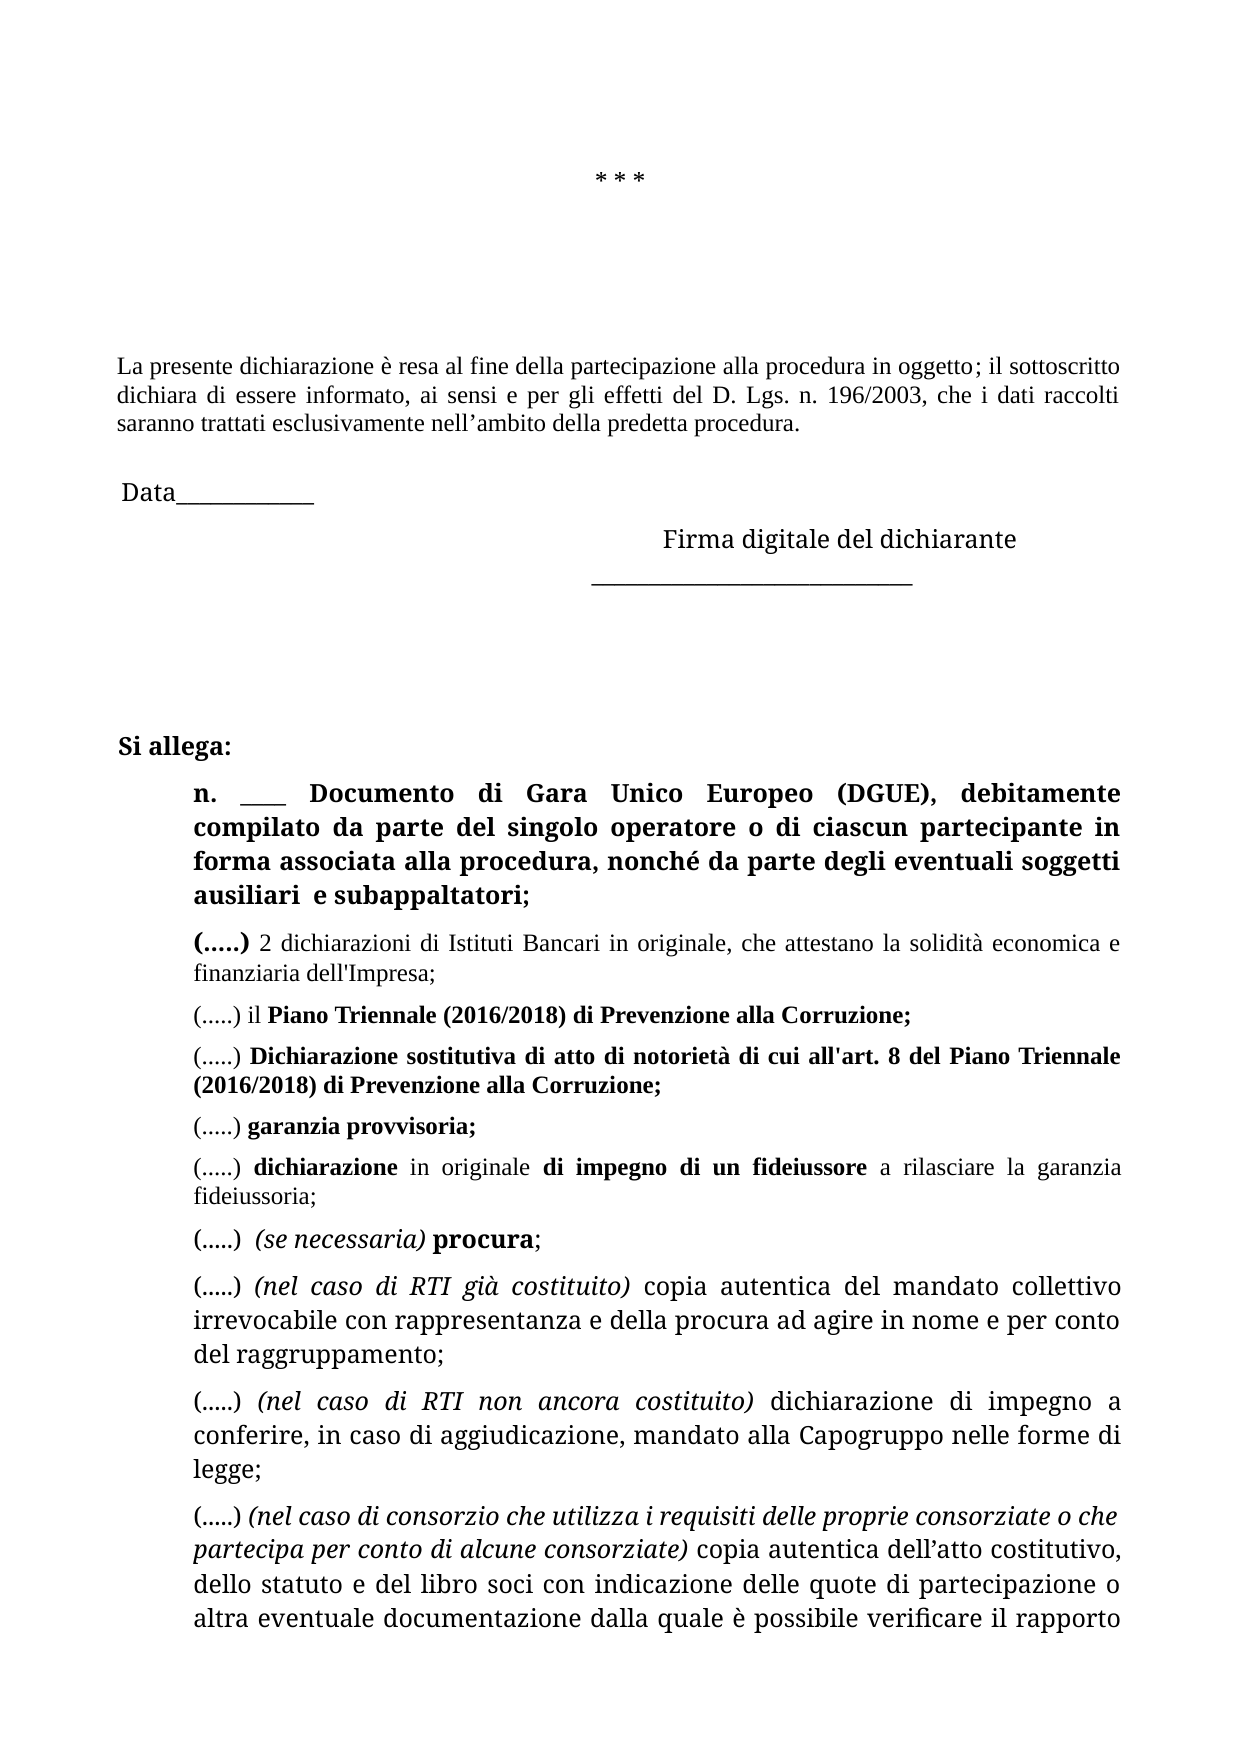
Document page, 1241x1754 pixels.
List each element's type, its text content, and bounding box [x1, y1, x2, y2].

text * * * [118, 165, 1122, 199]
text (.....) dichiarazione in originale di impegno di un fideiussore a rilasciare la garanzia fideiussoria; [193, 1152, 1122, 1210]
text ____________________________ [118, 555, 1112, 589]
text (.....) (se necessaria) procura; [193, 1222, 1122, 1256]
text Firma digitale del dichiarante [118, 521, 1112, 555]
text (.....) (nel caso di consorzio che utilizza i requisiti delle proprie consorziate o che partecipa per conto di alcune consorziate) copia autentica dell’atto costitutivo, dello statuto e del libro soci con indicazione delle quote di partecipazione o altra eventuale documentazione dalla quale è possibile verificare il rapporto [193, 1498, 1122, 1634]
text n. ____ Documento di Gara Unico Europeo (DGUE), debitamente compilato da parte del singolo operatore o di ciascun partecipante in forma associata alla procedura, nonché da parte degli eventuali soggetti ausiliari e subappaltatori; [193, 776, 1122, 912]
text (.....) 2 dichiarazioni di Istituti Bancari in originale, che attestano la solidità economica e finanziaria dell'Impresa; [193, 924, 1122, 987]
text Si allega: [118, 729, 1113, 763]
text (.....) Dichiarazione sostitutiva di atto di notorietà di cui all'art. 8 del Piano Triennale (2016/2018) di Prevenzione alla Corruzione; [193, 1041, 1122, 1098]
text Data____________ [121, 475, 1122, 509]
text (.....) (nel caso di RTI già costituito) copia autentica del mandato collettivo irrevocabile con rappresentanza e della procura ad agire in nome e per conto del raggruppamento; [193, 1269, 1122, 1371]
text (.....) (nel caso di RTI non ancora costituito) dichiarazione di impegno a conferire, in caso di aggiudicazione, mandato alla Capogruppo nelle forme di legge; [193, 1383, 1122, 1486]
text (.....) il Piano Triennale (2016/2018) di Prevenzione alla Corruzione; [193, 1000, 1122, 1028]
text La presente dichiarazione è resa al fine della partecipazione alla procedura in oggetto; il sottoscritto dichiara di essere informato, ai sensi e per gli effetti del D. Lgs. n. 196/2003, che i dati raccolti saranno trattati esclusivamente nell’ambito della predetta procedura. [117, 351, 1120, 437]
text (.....) garanzia provvisoria; [193, 1111, 1122, 1140]
